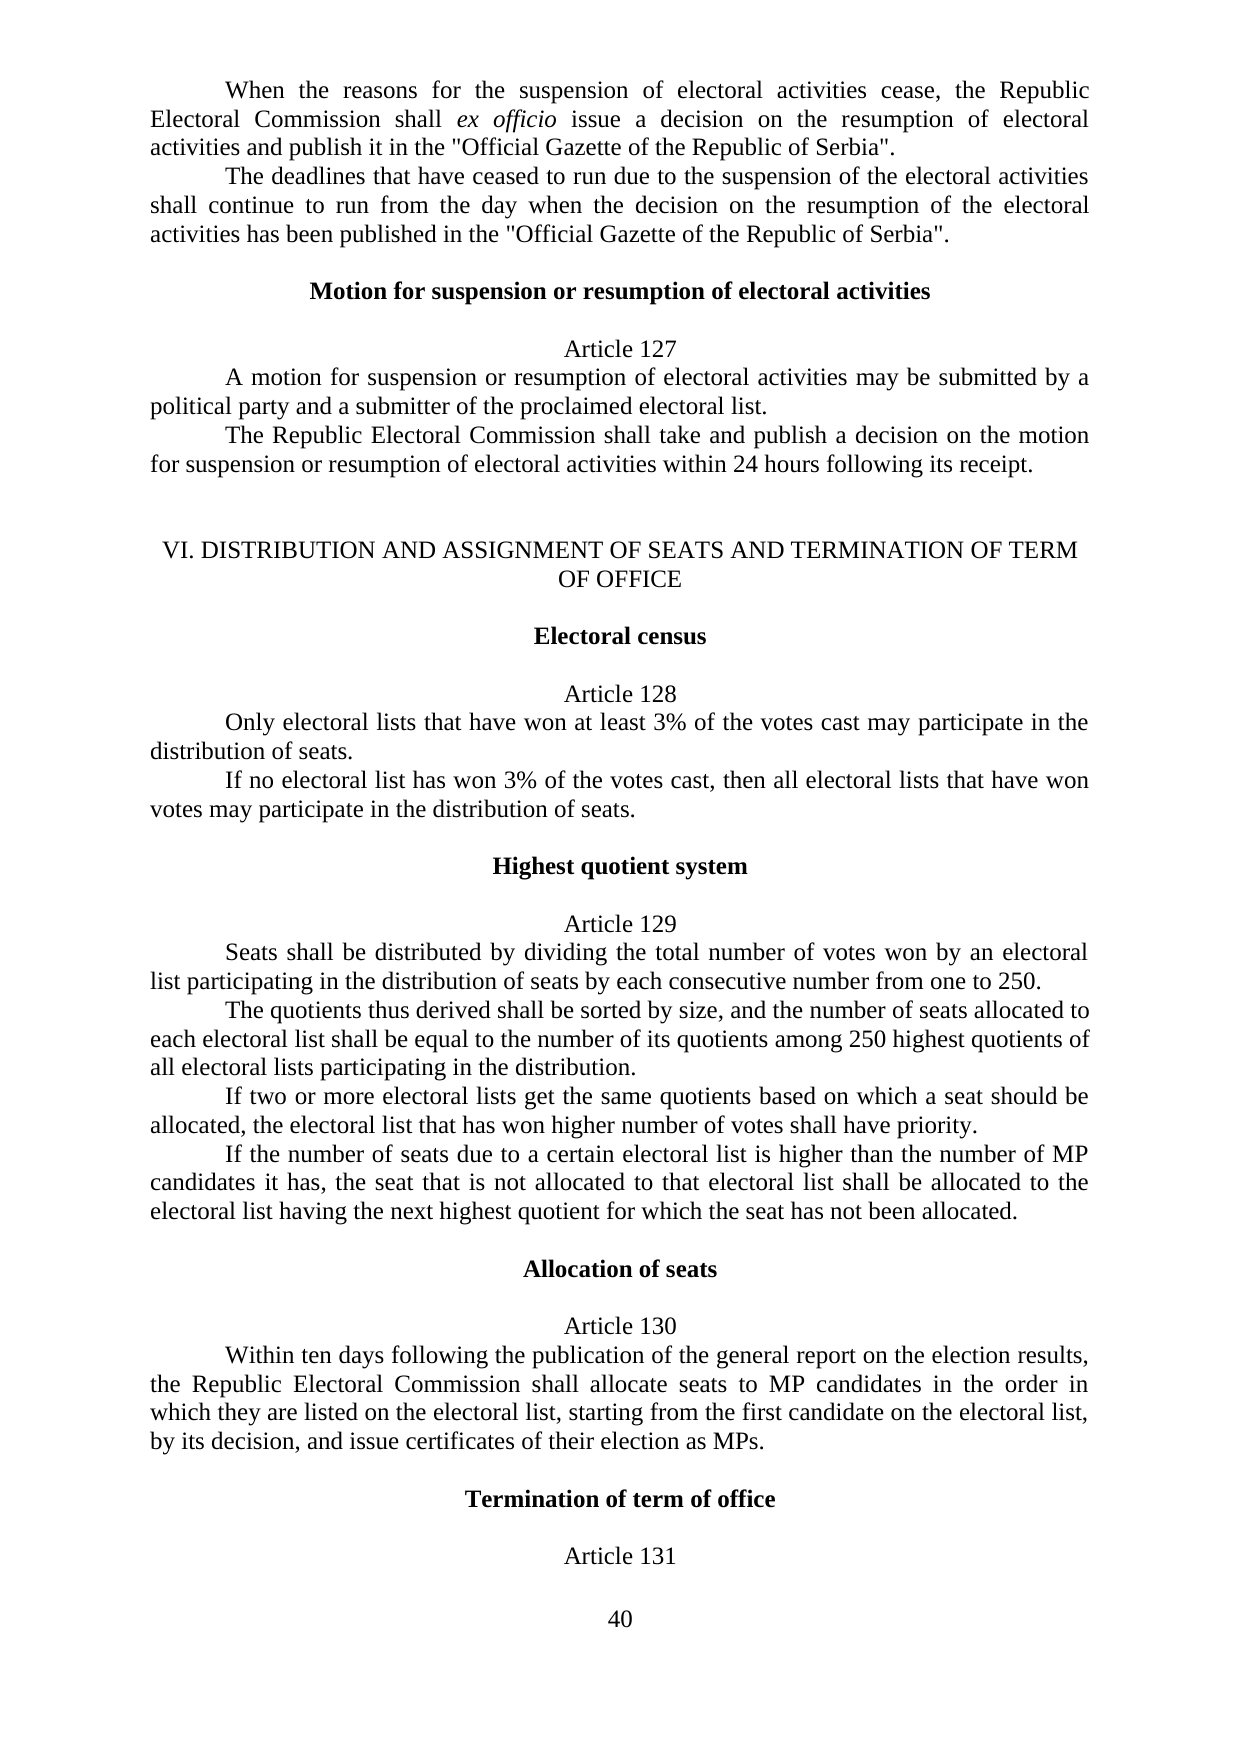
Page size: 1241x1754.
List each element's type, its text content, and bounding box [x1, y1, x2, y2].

text Motion for suspension or resumption of electoral activities [150, 276, 1090, 305]
text Article 130 [150, 1311, 1090, 1340]
text Termination of term of office [150, 1484, 1090, 1512]
text If no electoral list has won 3% of the votes cast, then all electoral lists that have won votes may participate in the distribution of seats. [150, 765, 1090, 822]
text The quotients thus derived shall be sorted by size, and the number of seats allocated to each electoral list shall be equal to the number of its quotients among 250 highest quotients of all electoral lists participating in the distribution. [150, 995, 1090, 1081]
text If the number of seats due to a certain electoral list is higher than the number of MP candidates it has, the seat that is not allocated to that electoral list shall be allocated to the electoral list having the next highest quotient for which the seat has not been allocated. [150, 1139, 1090, 1225]
text Article 129 [150, 909, 1090, 937]
text Highest quotient system [150, 851, 1090, 880]
text Only electoral lists that have won at least 3% of the votes cast may participate in the distribution of seats. [150, 707, 1090, 765]
text Within ten days following the publication of the general report on the election results, the Republic Electoral Commission shall allocate seats to MP candidates in the order in which they are listed on the electoral list, starting from the first candidate on the electoral list, by its decision, and issue certificates of their election as MPs. [150, 1340, 1090, 1455]
text Allocation of seats [150, 1254, 1090, 1282]
text Article 127 [150, 334, 1090, 362]
text If two or more electoral lists get the same quotients based on which a seat should be allocated, the electoral list that has won higher number of votes shall have priority. [150, 1081, 1090, 1139]
text Electoral census [150, 621, 1090, 650]
text A motion for suspension or resumption of electoral activities may be submitted by a political party and a submitter of the proclaimed electoral list. [150, 362, 1090, 420]
text Seats shall be distributed by dividing the total number of votes won by an electoral list participating in the distribution of seats by each consecutive number from one to 250. [150, 937, 1090, 995]
text The Republic Electoral Commission shall take and publish a decision on the motion for suspension or resumption of electoral activities within 24 hours following its receipt. [150, 420, 1090, 477]
text The deadlines that have ceased to run due to the suspension of the electoral activities shall continue to run from the day when the decision on the resumption of the electoral activities has been published in the "Official Gazette of the Republic of Serbia". [150, 161, 1090, 247]
text VI. DISTRIBUTION AND ASSIGNMENT OF SEATS AND TERMINATION OF TERM OF OFFICE [150, 535, 1090, 592]
text When the reasons for the suspension of electoral activities cease, the Republic Electoral Commission shall ex officio issue a decision on the resumption of electoral activities and publish it in the "Official Gazette of the Republic of Serbia". [150, 75, 1090, 161]
text Article 131 [150, 1541, 1090, 1570]
text Article 128 [150, 679, 1090, 707]
